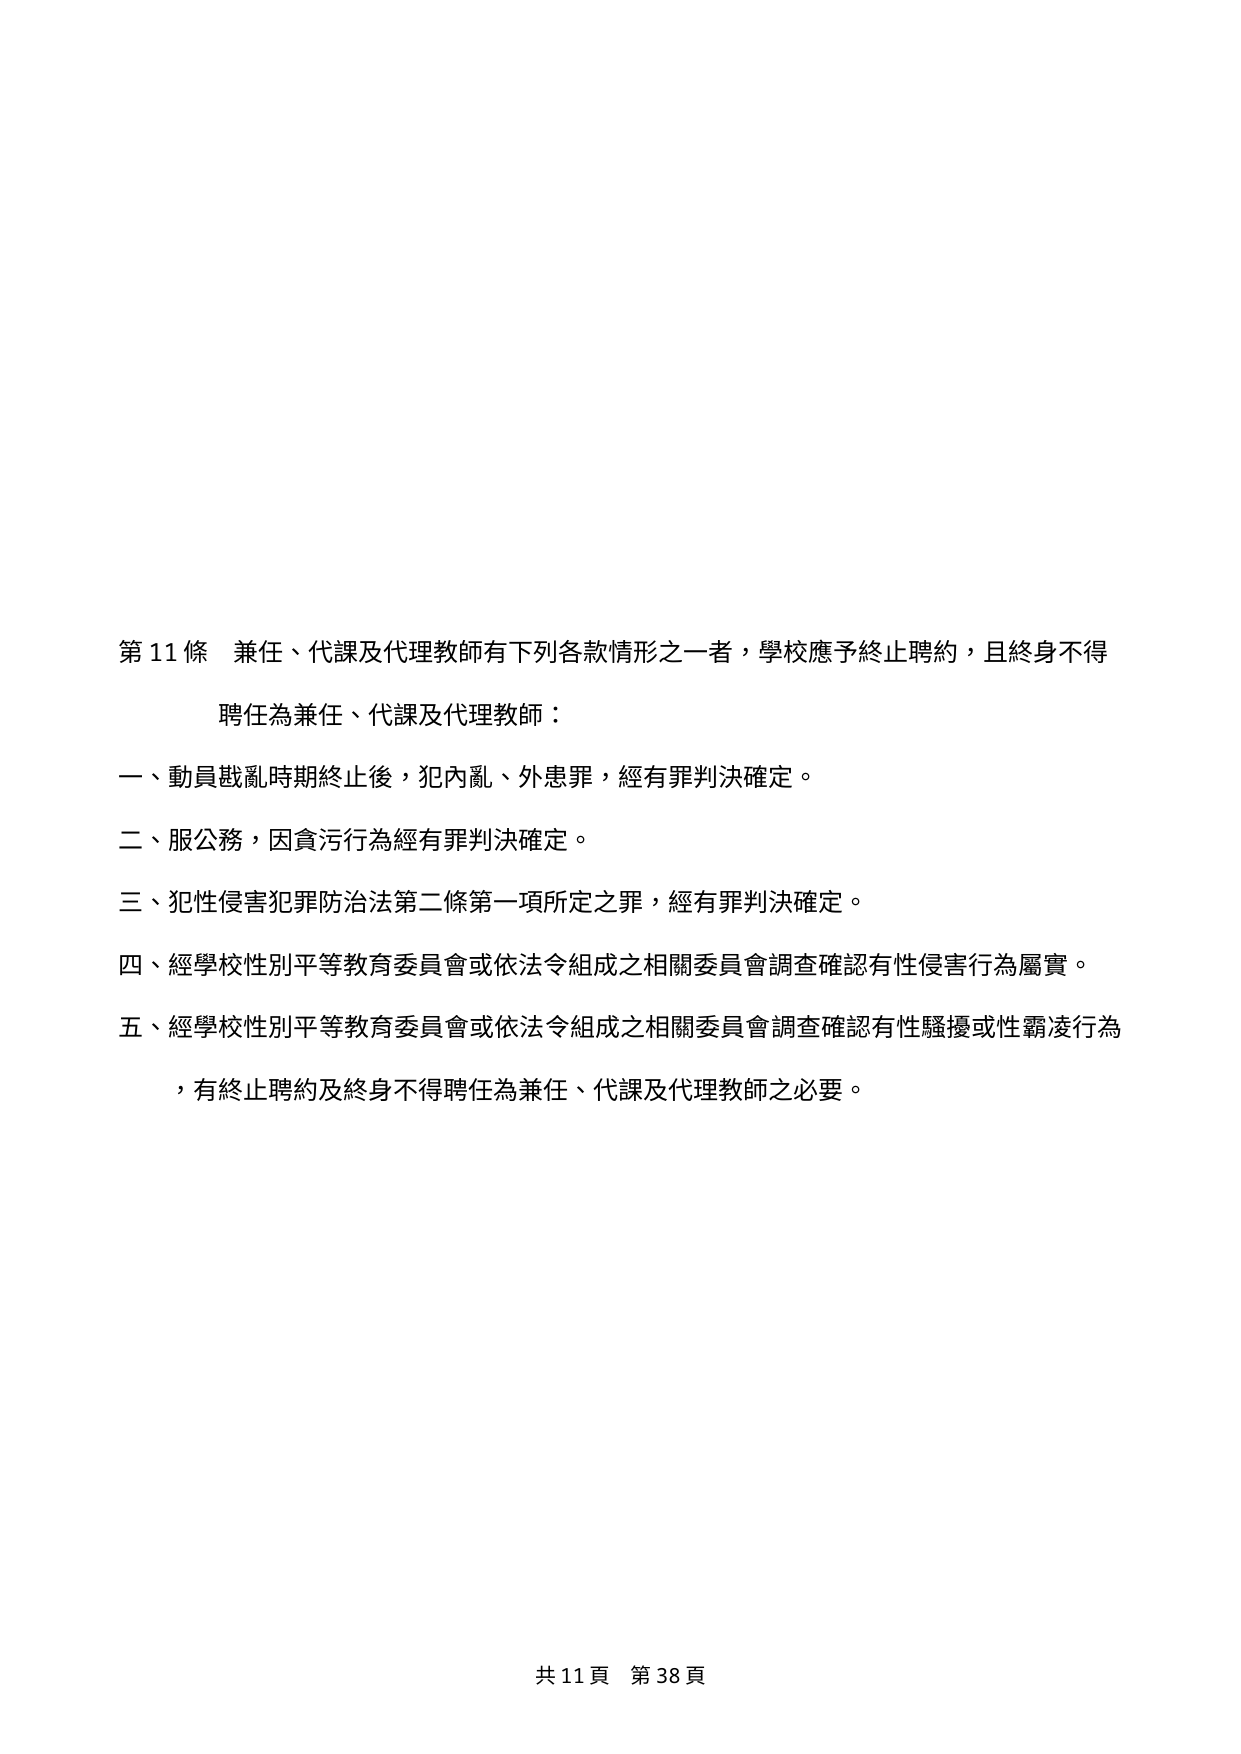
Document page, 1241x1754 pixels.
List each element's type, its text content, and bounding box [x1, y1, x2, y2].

text 四、經學校性別平等教育委員會或依法令組成之相關委員會調查確認有性侵害行為屬實。 [118, 922, 1122, 984]
text 二、服公務，因貪污行為經有罪判決確定。 [118, 797, 1122, 859]
text 第11條 兼任、代課及代理教師有下列各款情形之一者，學校應予終止聘約，且終身不得聘任為兼任、代課及代理教師： [118, 609, 1122, 734]
text 一、動員戡亂時期終止後，犯內亂、外患罪，經有罪判決確定。 [118, 734, 1122, 797]
text 五、經學校性別平等教育委員會或依法令組成之相關委員會調查確認有性騷擾或性霸凌行為 ，有終止聘約及終身不得聘任為兼任、代課及代理教師之必要。 [118, 984, 1122, 1109]
text 三、犯性侵害犯罪防治法第二條第一項所定之罪，經有罪判決確定。 [118, 859, 1122, 922]
